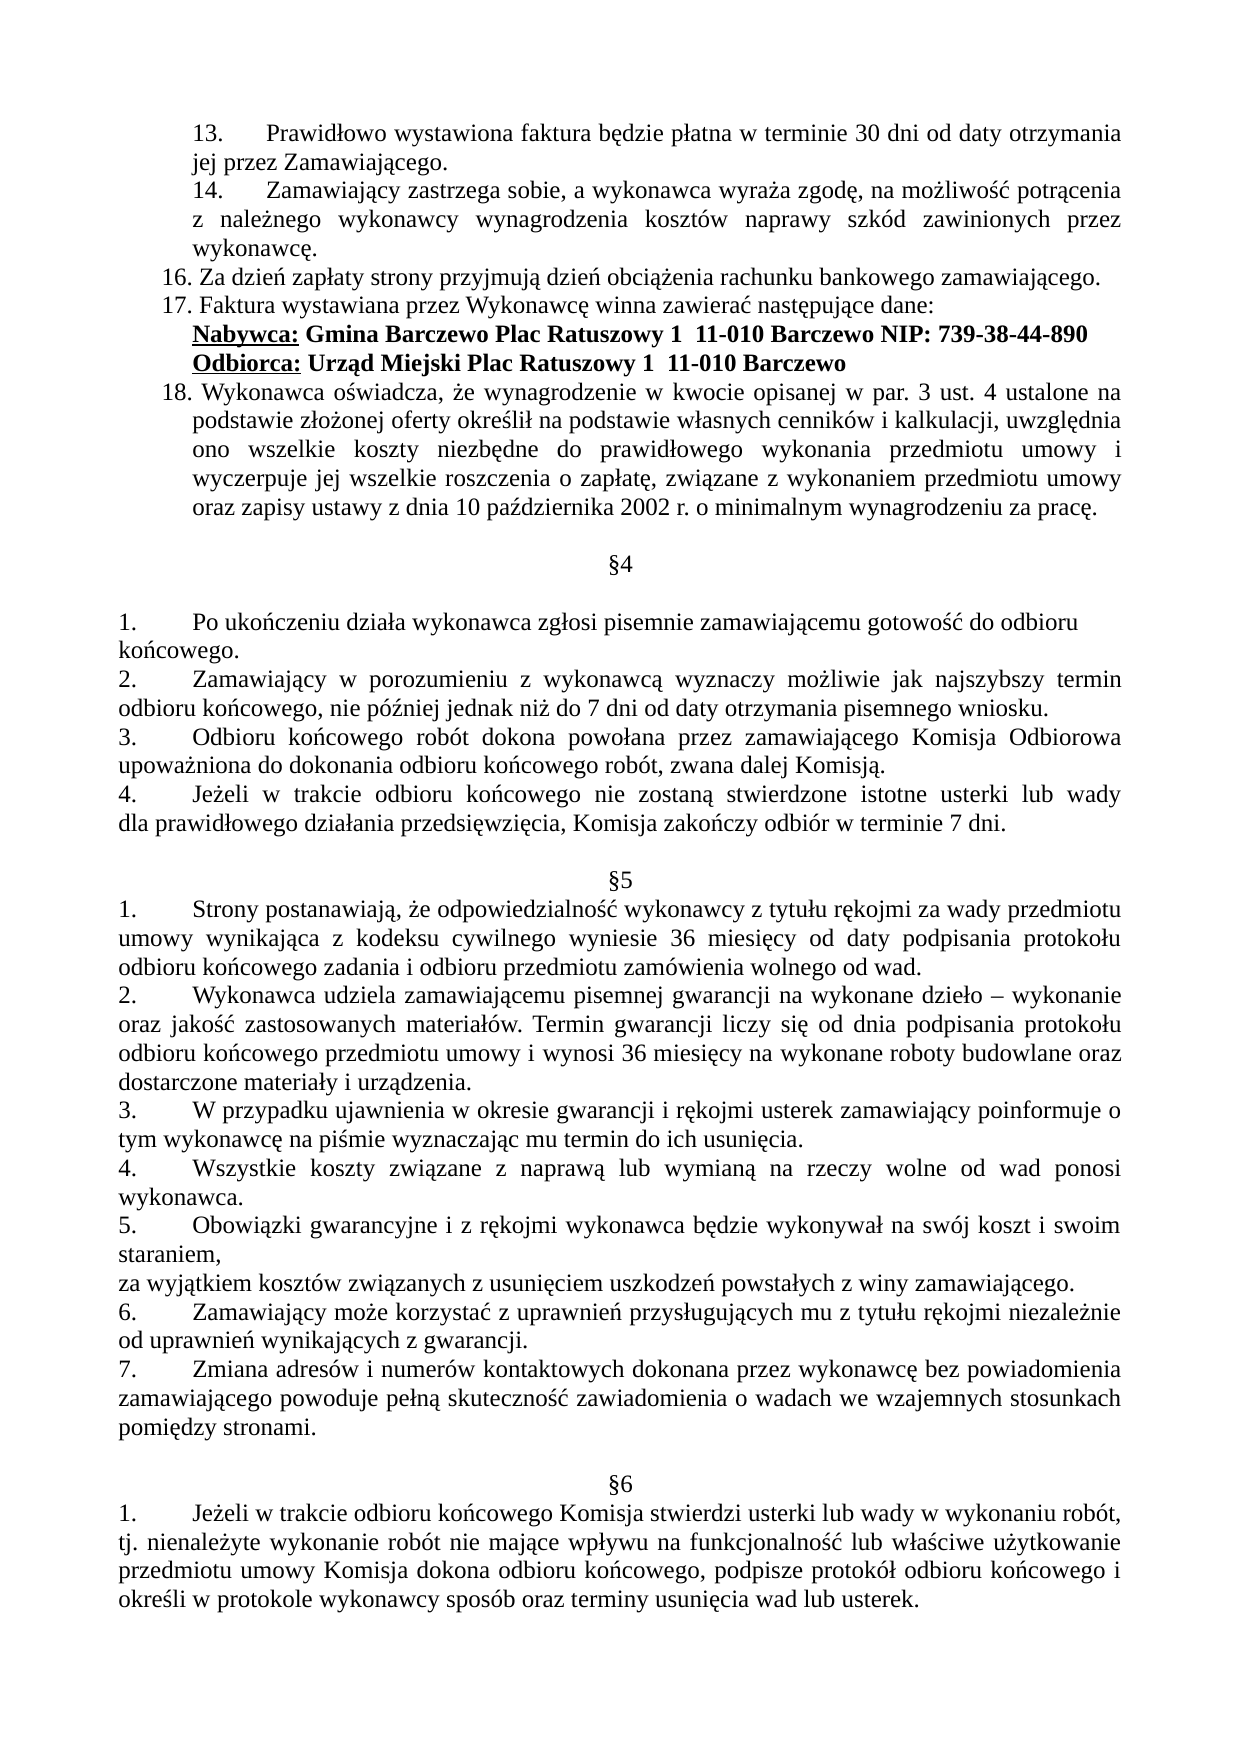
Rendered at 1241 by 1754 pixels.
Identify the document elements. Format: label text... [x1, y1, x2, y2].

list Obowiązki gwarancyjne i z rękojmi wykonawca będzie wykonywał na swój koszt i swoim staraniem, za wyjątkiem kosztów związanych z usunięciem uszkodzeń powstałych z winy zamawiającego. [118, 1211, 1122, 1297]
list Po ukończeniu działa wykonawca zgłosi pisemnie zamawiającemu gotowość do odbioru końcowego. [118, 607, 1122, 664]
list W przypadku ujawnienia w okresie gwarancji i rękojmi usterek zamawiający poinformuje o tym wykonawcę na piśmie wyznaczając mu termin do ich usunięcia. [118, 1096, 1122, 1153]
text 17. Faktura wystawiana przez Wykonawcę winna zawierać następujące dane: [161, 291, 1122, 319]
list Zmiana adresów i numerów kontaktowych dokonana przez wykonawcę bez powiadomienia zamawiającego powoduje pełną skuteczność zawiadomienia o wadach we wzajemnych stosunkach pomiędzy stronami. [118, 1354, 1122, 1441]
list Odbioru końcowego robót dokona powołana przez zamawiającego Komisja Odbiorowa upoważniona do dokonania odbioru końcowego robót, zwana dalej Komisją. [118, 722, 1122, 779]
list Wszystkie koszty związane z naprawą lub wymianą na rzeczy wolne od wad ponosi wykonawca. [118, 1153, 1122, 1211]
list Zamawiający w porozumieniu z wykonawcą wyznaczy możliwie jak najszybszy termin odbioru końcowego, nie później jednak niż do 7 dni od daty otrzymania pisemnego wniosku. [118, 664, 1122, 722]
text 16. Za dzień zapłaty strony przyjmują dzień obciążenia rachunku bankowego zamawiającego. [161, 262, 1122, 291]
text Nabywca: Gmina Barczewo Plac Ratuszowy 1 11-010 Barczewo NIP: 739-38-44-890 [161, 319, 1122, 348]
text §6 [118, 1469, 1122, 1498]
text Odbiorca: Urząd Miejski Plac Ratuszowy 1 11-010 Barczewo [161, 348, 1122, 377]
text §4 [118, 549, 1122, 578]
list Jeżeli w trakcie odbioru końcowego Komisja stwierdzi usterki lub wady w wykonaniu robót, tj. nienależyte wykonanie robót nie mające wpływu na funkcjonalność lub właściwe użytkowanie przedmiotu umowy Komisja dokona odbioru końcowego, podpisze protokół odbioru końcowego i określi w protokole wykonawcy sposób oraz terminy usunięcia wad lub usterek. [118, 1498, 1122, 1613]
text 18. Wykonawca oświadcza, że wynagrodzenie w kwocie opisanej w par. 3 ust. 4 ustalone na podstawie złożonej oferty określił na podstawie własnych cenników i kalkulacji, uwzględnia ono wszelkie koszty niezbędne do prawidłowego wykonania przedmiotu umowy i wyczerpuje jej wszelkie roszczenia o zapłatę, związane z wykonaniem przedmiotu umowy oraz zapisy ustawy z dnia 10 października 2002 r. o minimalnym wynagrodzeniu za pracę. [161, 377, 1122, 521]
list Zamawiający może korzystać z uprawnień przysługujących mu z tytułu rękojmi niezależnie od uprawnień wynikających z gwarancji. [118, 1297, 1122, 1354]
list Wykonawca udziela zamawiającemu pisemnej gwarancji na wykonane dzieło – wykonanie oraz jakość zastosowanych materiałów. Termin gwarancji liczy się od dnia podpisania protokołu odbioru końcowego przedmiotu umowy i wynosi 36 miesięcy na wykonane roboty budowlane oraz dostarczone materiały i urządzenia. [118, 981, 1122, 1096]
list Jeżeli w trakcie odbioru końcowego nie zostaną stwierdzone istotne usterki lub wady dla prawidłowego działania przedsięwzięcia, Komisja zakończy odbiór w terminie 7 dni. [118, 779, 1122, 837]
list Prawidłowo wystawiona faktura będzie płatna w terminie 30 dni od daty otrzymania jej przez Zamawiającego. [192, 118, 1122, 176]
list Zamawiający zastrzega sobie, a wykonawca wyraża zgodę, na możliwość potrącenia z należnego wykonawcy wynagrodzenia kosztów naprawy szkód zawinionych przez wykonawcę. [192, 176, 1122, 262]
list Strony postanawiają, że odpowiedzialność wykonawcy z tytułu rękojmi za wady przedmiotu umowy wynikająca z kodeksu cywilnego wyniesie 36 miesięcy od daty podpisania protokołu odbioru końcowego zadania i odbioru przedmiotu zamówienia wolnego od wad. [118, 894, 1122, 981]
text §5 [118, 866, 1122, 894]
